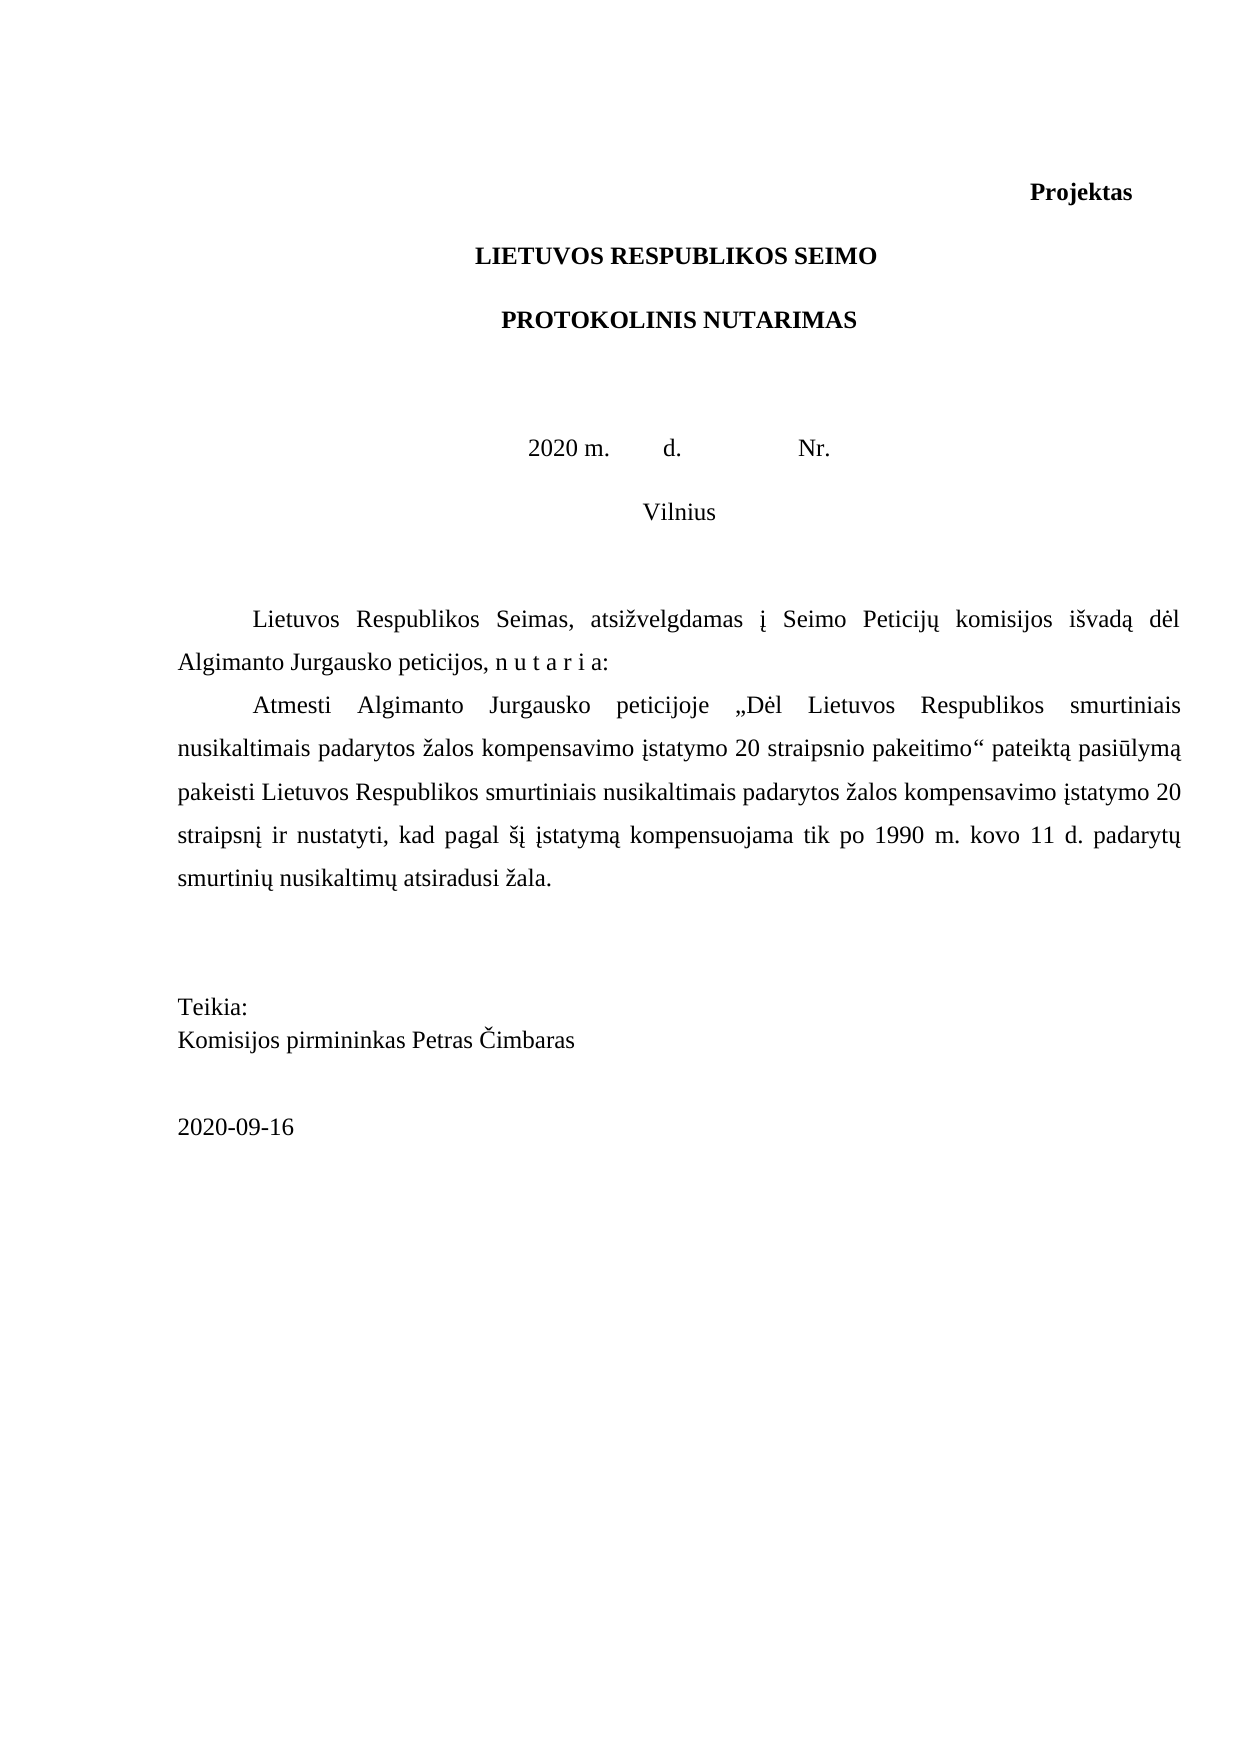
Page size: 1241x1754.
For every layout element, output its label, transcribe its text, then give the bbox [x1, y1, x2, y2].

text Atmesti Algimanto Jurgausko peticijoje „Dėl Lietuvos Respublikos smurtiniais nusikaltimais padarytos žalos kompensavimo įstatymo 20 straipsnio pakeitimo“ pateiktą pasiūlymą pakeisti Lietuvos Respublikos smurtiniais nusikaltimais padarytos žalos kompensavimo įstatymo 20 straipsnį ir nustatyti, kad pagal šį įstatymą kompensuojama tik po 1990 m. kovo 11 d. padarytų smurtinių nusikaltimų atsiradusi žala. [177, 690, 1181, 892]
text Komisijos pirmininkas Petras Čimbaras [177, 1025, 1181, 1054]
text 2020-09-16 [177, 1112, 1181, 1141]
text PROTOKOLINIS NUTARIMAS [177, 305, 1181, 334]
text Teikia: [177, 992, 1181, 1021]
text LIETUVOS RESPUBLIKOS SEIMO [177, 241, 1181, 270]
text Vilnius [177, 497, 1181, 526]
text 2020 m. d. Nr. [177, 433, 1181, 462]
text Projektas [852, 177, 1181, 206]
text Lietuvos Respublikos Seimas, atsižvelgdamas į Seimo Peticijų komisijos išvadą dėl Algimanto Jurgausko peticijos, n u t a r i a: [177, 604, 1181, 676]
